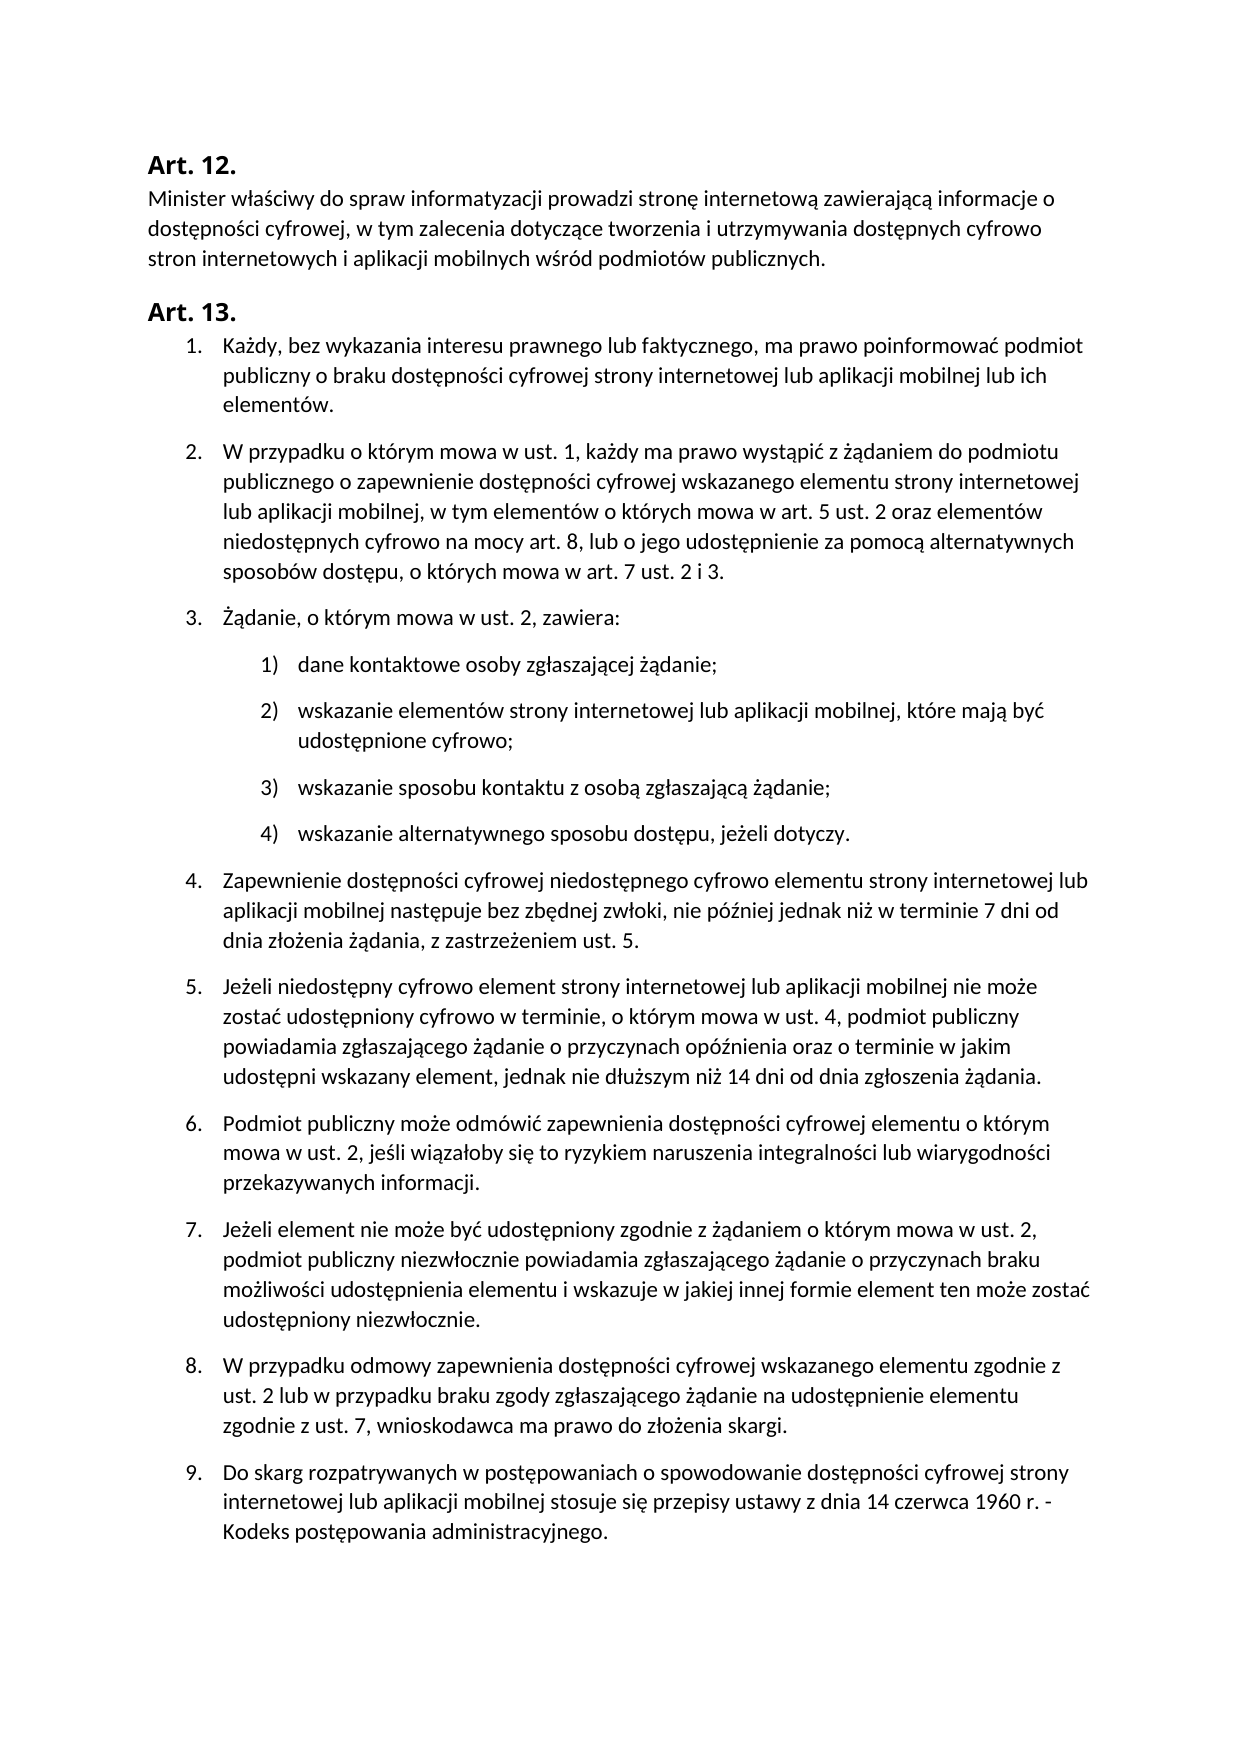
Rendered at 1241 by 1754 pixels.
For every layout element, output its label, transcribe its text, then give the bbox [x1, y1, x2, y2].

list Jeżeli niedostępny cyfrowo element strony internetowej lub aplikacji mobilnej nie może zostać udostępniony cyfrowo w terminie, o którym mowa w ust. 4, podmiot publiczny powiadamia zgłaszającego żądanie o przyczynach opóźnienia oraz o terminie w jakim udostępni wskazany element, jednak nie dłuższym niż 14 dni od dnia zgłoszenia żądania. [185, 972, 1093, 1090]
list Żądanie, o którym mowa w ust. 2, zawiera: [185, 603, 1093, 631]
list W przypadku o którym mowa w ust. 1, każdy ma prawo wystąpić z żądaniem do podmiotu publicznego o zapewnienie dostępności cyfrowej wskazanego elementu strony internetowej lub aplikacji mobilnej, w tym elementów o których mowa w art. 5 ust. 2 oraz elementów niedostępnych cyfrowo na mocy art. 8, lub o jego udostępnienie za pomocą alternatywnych sposobów dostępu, o których mowa w art. 7 ust. 2 i 3. [185, 437, 1093, 585]
subtitle Art. 13. [148, 294, 1093, 328]
list wskazanie sposobu kontaktu z osobą zgłaszającą żądanie; [260, 773, 1093, 801]
subtitle Art. 12. [148, 148, 1093, 182]
list W przypadku odmowy zapewnienia dostępności cyfrowej wskazanego elementu zgodnie z ust. 2 lub w przypadku braku zgody zgłaszającego żądanie na udostępnienie elementu zgodnie z ust. 7, wnioskodawca ma prawo do złożenia skargi. [185, 1351, 1093, 1439]
list Zapewnienie dostępności cyfrowej niedostępnego cyfrowo elementu strony internetowej lub aplikacji mobilnej następuje bez zbędnej zwłoki, nie później jednak niż w terminie 7 dni od dnia złożenia żądania, z zastrzeżeniem ust. 5. [185, 866, 1093, 954]
list dane kontaktowe osoby zgłaszającej żądanie; [260, 650, 1093, 678]
text Minister właściwy do spraw informatyzacji prowadzi stronę internetową zawierającą informacje o dostępności cyfrowej, w tym zalecenia dotyczące tworzenia i utrzymywania dostępnych cyfrowo stron internetowych i aplikacji mobilnych wśród podmiotów publicznych. [148, 184, 1093, 272]
list Jeżeli element nie może być udostępniony zgodnie z żądaniem o którym mowa w ust. 2, podmiot publiczny niezwłocznie powiadamia zgłaszającego żądanie o przyczynach braku możliwości udostępnienia elementu i wskazuje w jakiej innej formie element ten może zostać udostępniony niezwłocznie. [185, 1215, 1093, 1333]
list wskazanie alternatywnego sposobu dostępu, jeżeli dotyczy. [260, 819, 1093, 847]
list wskazanie elementów strony internetowej lub aplikacji mobilnej, które mają być udostępnione cyfrowo; [260, 696, 1093, 754]
list Podmiot publiczny może odmówić zapewnienia dostępności cyfrowej elementu o którym mowa w ust. 2, jeśli wiązałoby się to ryzykiem naruszenia integralności lub wiarygodności przekazywanych informacji. [185, 1109, 1093, 1196]
list Do skarg rozpatrywanych w postępowaniach o spowodowanie dostępności cyfrowej strony internetowej lub aplikacji mobilnej stosuje się przepisy ustawy z dnia 14 czerwca 1960 r. - Kodeks postępowania administracyjnego. [185, 1458, 1093, 1545]
list Każdy, bez wykazania interesu prawnego lub faktycznego, ma prawo poinformować podmiot publiczny o braku dostępności cyfrowej strony internetowej lub aplikacji mobilnej lub ich elementów. [185, 331, 1093, 419]
